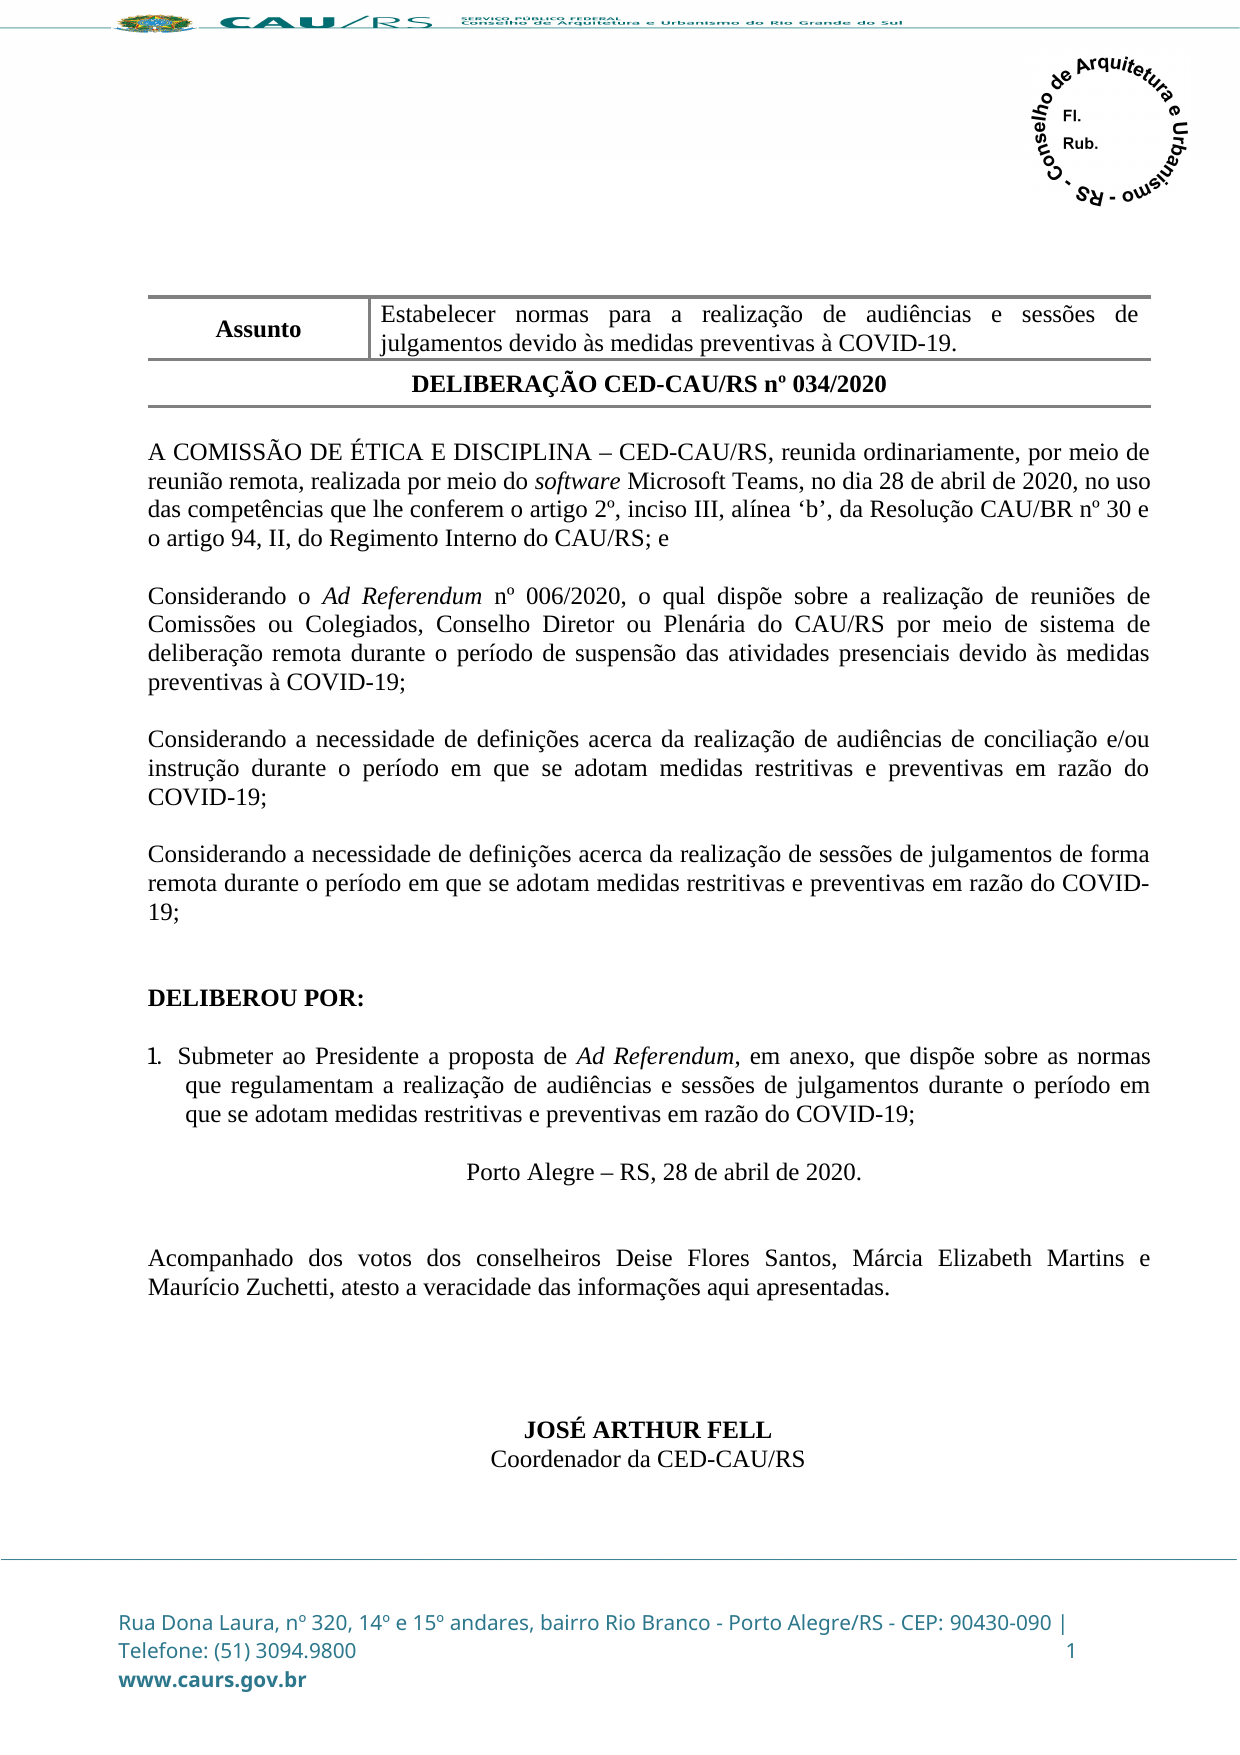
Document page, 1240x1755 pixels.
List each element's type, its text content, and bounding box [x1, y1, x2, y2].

table_cell DELIBERAÇÃO CED-CAU/RS nº 034/2020 [148, 361, 1151, 405]
text Acompanhado dos votos dos conselheiros Deise Flores Santos, Márcia Elizabeth Martins e Maurício Zuchetti, atesto a veracidade das informações aqui apresentadas. [148, 1243, 1151, 1300]
text DELIBEROU POR: [148, 983, 1151, 1012]
table_header JOSÉ ARTHUR FELL Coordenador da CED-CAU/RS [177, 1415, 1119, 1473]
text Porto Alegre – RS, 28 de abril de 2020. [177, 1157, 1151, 1185]
text Considerando a necessidade de definições acerca da realização de sessões de julgamentos de forma remota durante o período em que se adotam medidas restritivas e preventivas em razão do COVID-19; [148, 839, 1151, 926]
text A COMISSÃO DE ÉTICA E DISCIPLINA – CED-CAU/RS, reunida ordinariamente, por meio de reunião remota, realizada por meio do software Microsoft Teams, no dia 28 de abril de 2020, no uso das competências que lhe conferem o artigo 2º, inciso III, alínea ‘b’, da Resolução CAU/BR nº 30 e o artigo 94, II, do Regimento Interno do CAU/RS; e [148, 437, 1151, 552]
list Submeter ao Presidente a proposta de Ad Referendum, em anexo, que dispõe sobre as normas que regulamentam a realização de audiências e sessões de julgamentos durante o período em que se adotam medidas restritivas e preventivas em razão do COVID-19; [148, 1041, 1151, 1128]
text Considerando a necessidade de definições acerca da realização de audiências de conciliação e/ou instrução durante o período em que se adotam medidas restritivas e preventivas em razão do COVID-19; [148, 724, 1151, 811]
table_header Estabelecer normas para a realização de audiências e sessões de julgamentos devido às medidas preventivas à COVID-19. [371, 299, 1151, 358]
table_header Assunto [148, 299, 368, 358]
text Considerando o Ad Referendum nº 006/2020, o qual dispõe sobre a realização de reuniões de Comissões ou Colegiados, Conselho Diretor ou Plenária do CAU/RS por meio de sistema de deliberação remota durante o período de suspensão das atividades presenciais devido às medidas preventivas à COVID-19; [148, 581, 1151, 696]
